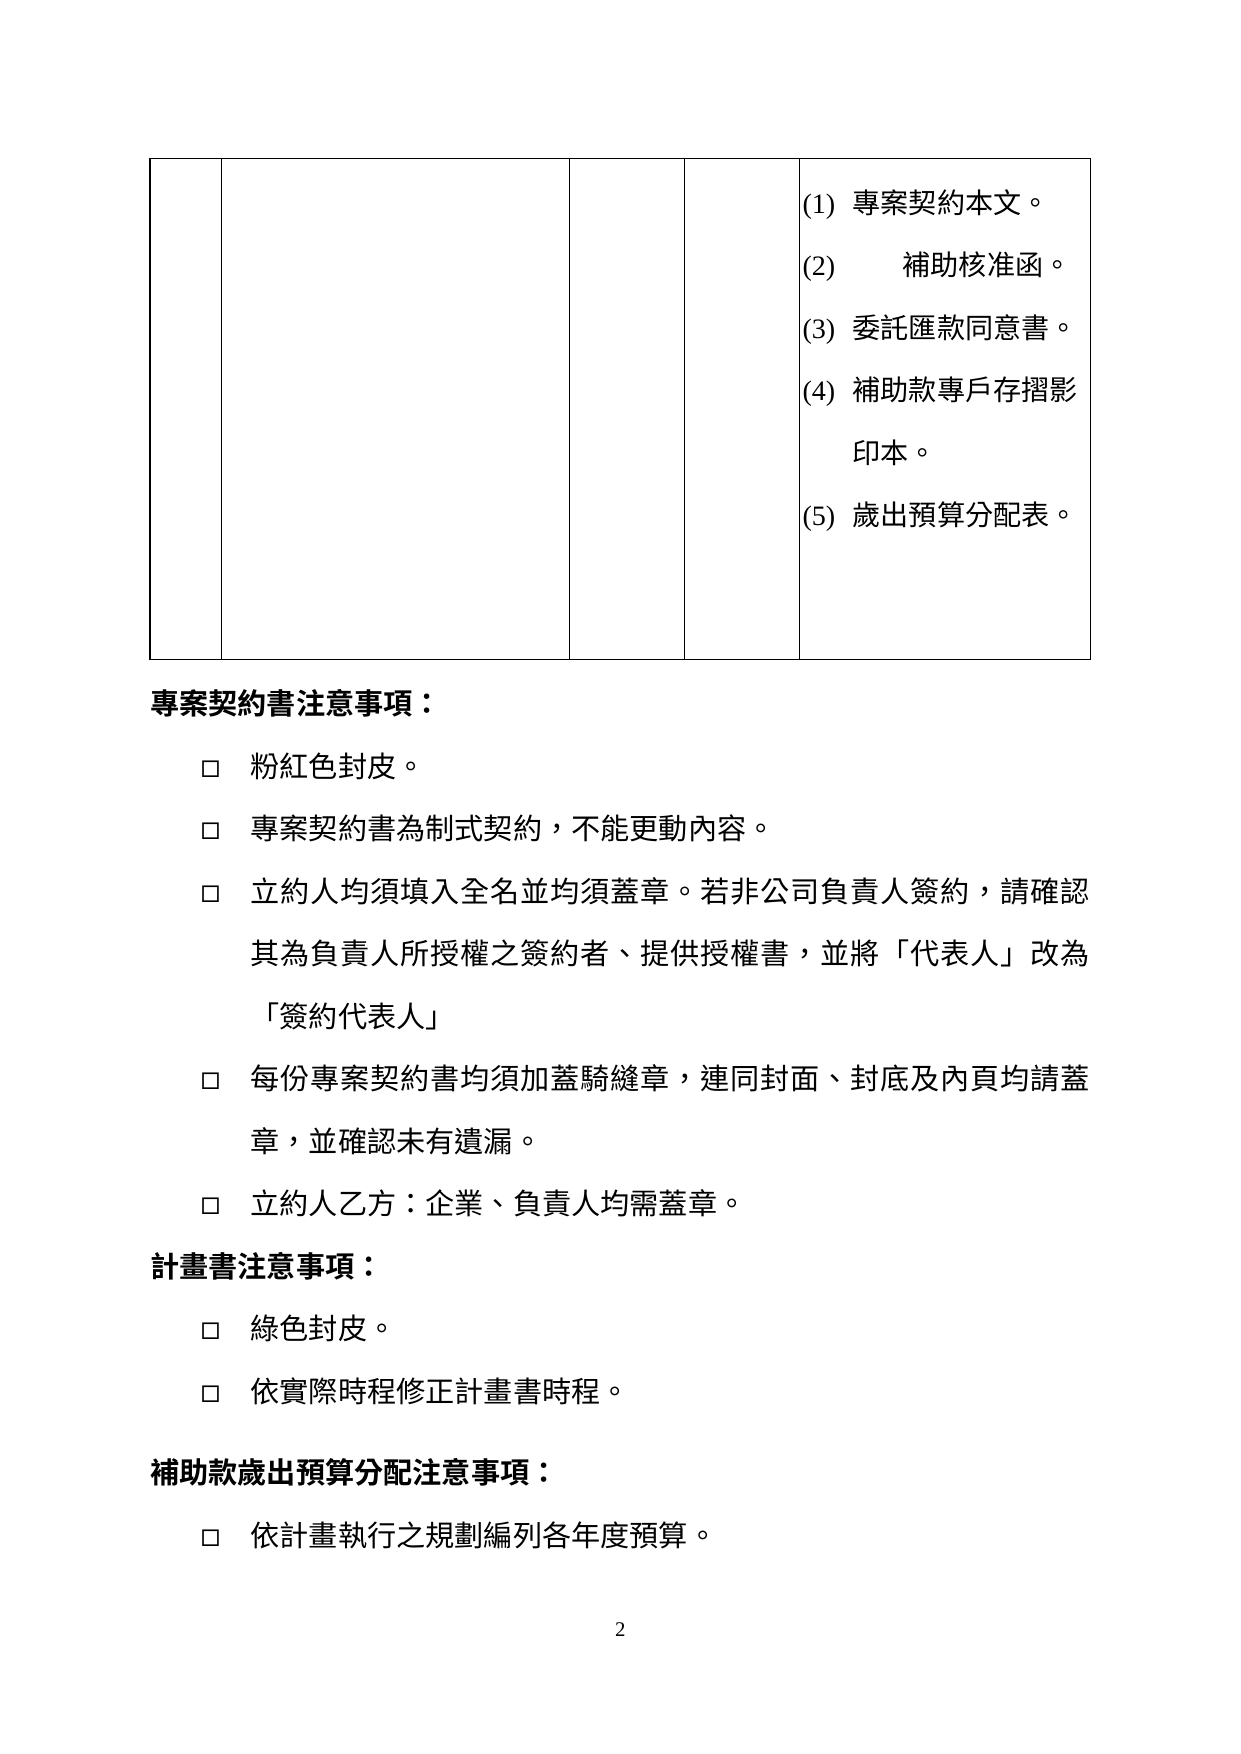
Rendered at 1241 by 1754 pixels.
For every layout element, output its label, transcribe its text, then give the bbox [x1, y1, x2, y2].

table_cell [222, 159, 569, 659]
table_cell [570, 159, 684, 659]
list 立約人均須填入全名並均須蓋章。若非公司負責人簽約，請確認其為負責人所授權之簽約者、提供授權書，並將「代表人」改為「簽約代表人」 [200, 848, 1090, 1035]
list 每份專案契約書均須加蓋騎縫章，連同封面、封底及內頁均請蓋章，並確認未有遺漏。 [200, 1035, 1090, 1160]
list 依實際時程修正計畫書時程。 [200, 1348, 1090, 1410]
table_cell [151, 159, 221, 659]
text 計畫書注意事項： [150, 1223, 1090, 1285]
list 依計畫執行之規劃編列各年度預算。 [200, 1492, 1090, 1554]
table_cell [685, 159, 799, 659]
text 專案契約書注意事項： [150, 660, 1090, 723]
text 補助款歲出預算分配注意事項： [150, 1429, 1090, 1492]
list 綠色封皮。 [200, 1285, 1090, 1348]
list 立約人乙方：企業、負責人均需蓋章。 [200, 1160, 1090, 1223]
list 專案契約書為制式契約，不能更動內容。 [200, 785, 1090, 848]
list 粉紅色封皮。 [200, 723, 1090, 785]
table_cell 函送文件前，可先將修訂版計畫書送請專案辦公室，俟定稿後再行文，以免影響簽約時程。 立契約書人之乙方請填寫企業全名。 公司若無法依時辦理簽約，應函文台北市電腦公會，具體說明理由，經審議後得依同意延長之時程辦理簽約（最長以1個月為限）；若仍未依時簽約者，補助核准函將失其效力，並提送決審會議撤銷計畫。 請領第1期款方式請參考「參、工作報告繳交／申請撥款作業」之「三、申請撥款作業說明」。 專案契約書共3份，請依下列順序裝訂成冊： 專案契約本文。 補助核准函。 委託匯款同意書。 補助款專戶存摺影印本。 歲出預算分配表。 [800, 159, 1090, 659]
